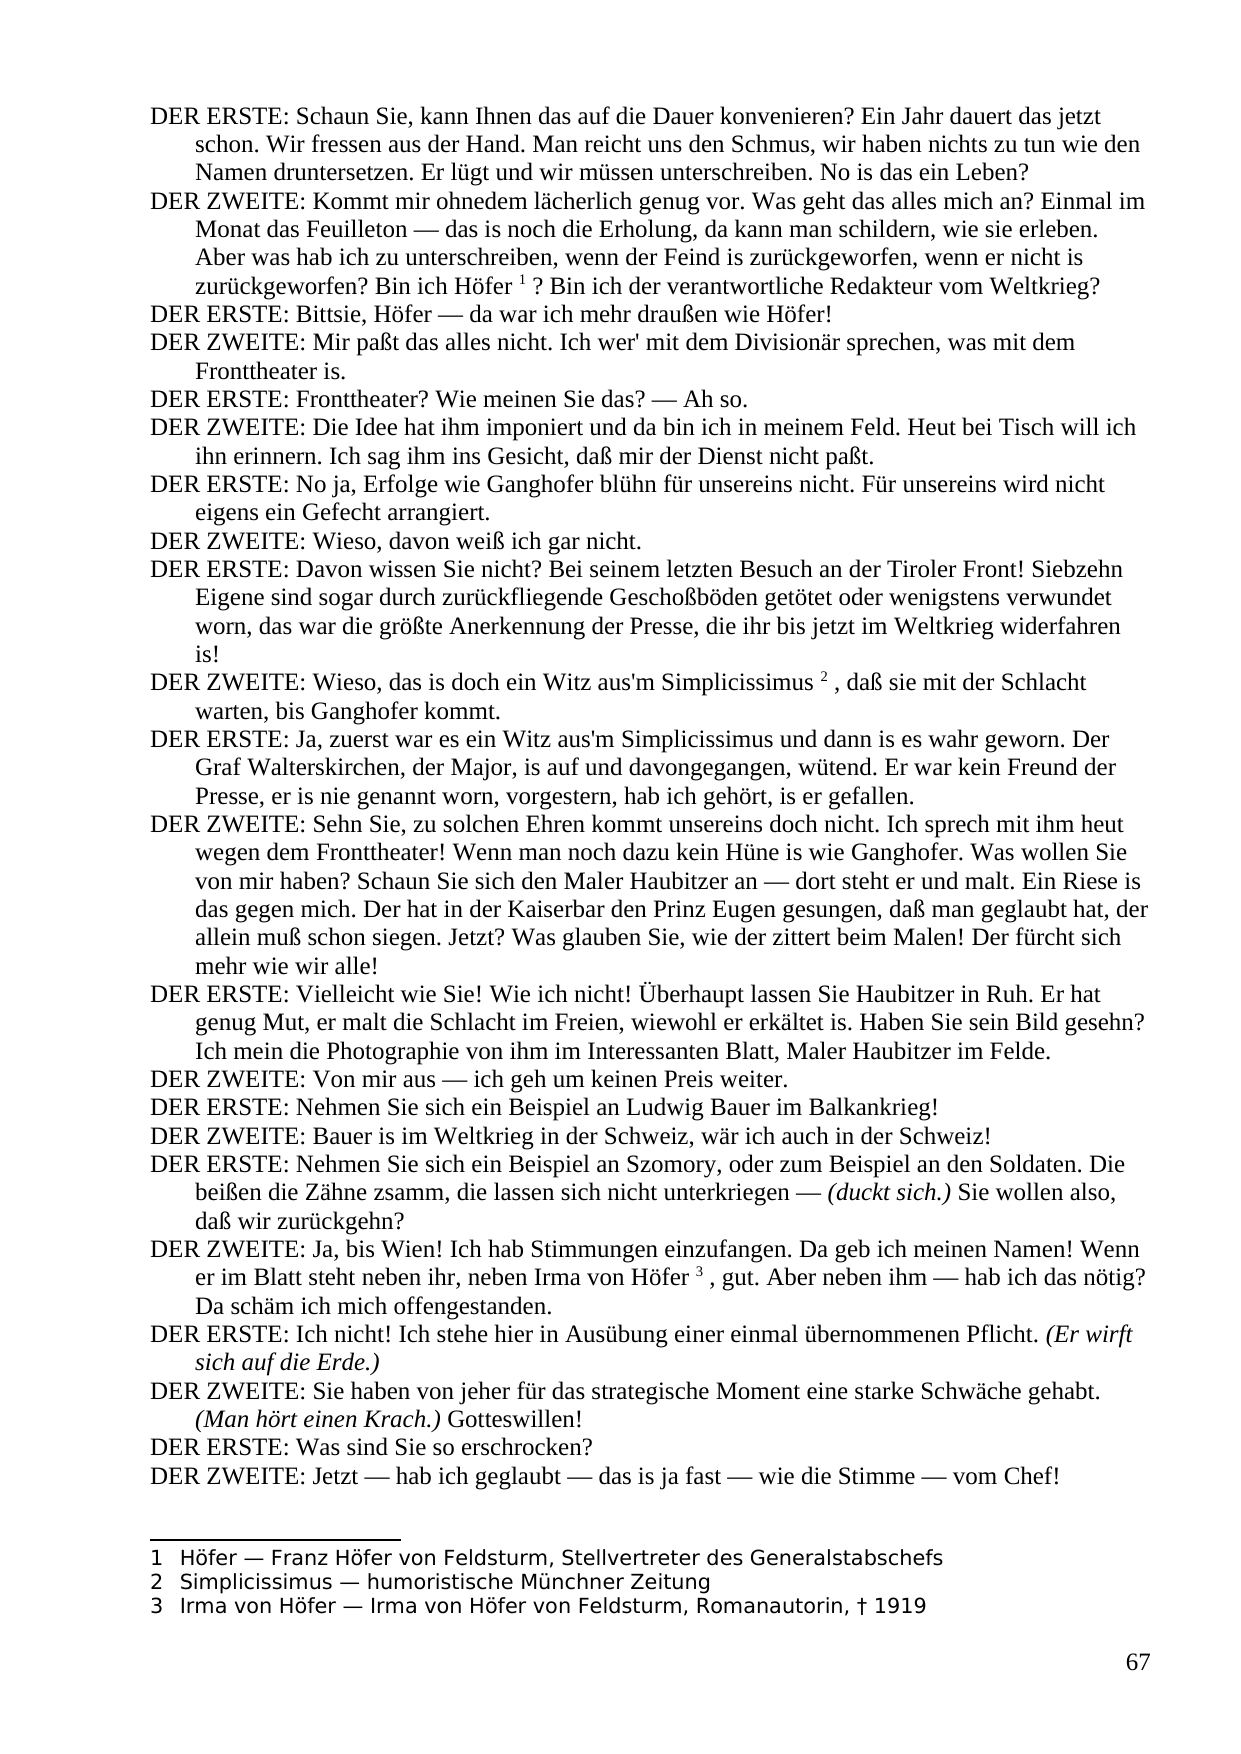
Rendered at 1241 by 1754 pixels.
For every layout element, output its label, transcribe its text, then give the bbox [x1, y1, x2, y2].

text DER ZWEITE: Wieso, davon weiß ich gar nicht. [150, 526, 1151, 554]
text DER ZWEITE: Von mir aus — ich geh um keinen Preis weiter. [150, 1064, 1151, 1093]
text DER ERSTE: Nehmen Sie sich ein Beispiel an Ludwig Bauer im Balkankrieg! [150, 1093, 1151, 1121]
text DER ERSTE: Ja, zuerst war es ein Witz aus'm Simplicissimus und dann is es wahr geworn. Der Graf Walterskirchen, der Major, is auf und davongegangen, wütend. Er war kein Freund der Presse, er is nie genannt worn, vorgestern, hab ich gehört, is er gefallen. [150, 724, 1151, 809]
text DER ZWEITE: Mir paßt das alles nicht. Ich wer' mit dem Divisionär sprechen, was mit dem Fronttheater is. [150, 328, 1151, 384]
text DER ERSTE: Was sind Sie so erschrocken? [150, 1433, 1151, 1461]
text DER ERSTE: Davon wissen Sie nicht? Bei seinem letzten Besuch an der Tiroler Front! Siebzehn Eigene sind sogar durch zurückfliegende Geschoßböden getötet oder wenigstens verwundet worn, das war die größte Anerkennung der Presse, die ihr bis jetzt im Weltkrieg widerfahren is! [150, 554, 1151, 668]
text DER ZWEITE: Die Idee hat ihm imponiert und da bin ich in meinem Feld. Heut bei Tisch will ich ihn erinnern. Ich sag ihm ins Gesicht, daß mir der Dienst nicht paßt. [150, 413, 1151, 469]
text Höfer — Franz Höfer von Feldsturm, Stellvertreter des Generalstabschefs [150, 1546, 1151, 1570]
text DER ERSTE: Schaun Sie, kann Ihnen das auf die Dauer konvenieren? Ein Jahr dauert das jetzt schon. Wir fressen aus der Hand. Man reicht uns den Schmus, wir haben nichts zu tun wie den Namen druntersetzen. Er lügt und wir müssen unterschreiben. No is das ein Leben? [150, 75, 1151, 186]
text DER ZWEITE: Kommt mir ohnedem lächerlich genug vor. Was geht das alles mich an? Einmal im Monat das Feuilleton — das is noch die Erholung, da kann man schildern, wie sie erleben. Aber was hab ich zu unterschreiben, wenn der Feind is zurückgeworfen, wenn er nicht is zurückgeworfen? Bin ich Höfer ? Bin ich der verantwortliche Redakteur vom Weltkrieg? [150, 186, 1151, 299]
text DER ZWEITE: Wieso, das is doch ein Witz aus'm Simplicissimus , daß sie mit der Schlacht warten, bis Ganghofer kommt. [150, 668, 1151, 724]
text DER ERSTE: Nehmen Sie sich ein Beispiel an Szomory, oder zum Beispiel an den Soldaten. Die beißen die Zähne zsamm, die lassen sich nicht unterkriegen — (duckt sich.) Sie wollen also, daß wir zurückgehn? [150, 1149, 1151, 1234]
text DER ZWEITE: Bauer is im Weltkrieg in der Schweiz, wär ich auch in der Schweiz! [150, 1121, 1151, 1149]
text DER ERSTE: Ich nicht! Ich stehe hier in Ausübung einer einmal übernommenen Pflicht. (Er wirft sich auf die Erde.) [150, 1319, 1151, 1376]
text DER ERSTE: No ja, Erfolge wie Ganghofer blühn für unsereins nicht. Für unsereins wird nicht eigens ein Gefecht arrangiert. [150, 469, 1151, 526]
text DER ZWEITE: Sehn Sie, zu solchen Ehren kommt unsereins doch nicht. Ich sprech mit ihm heut wegen dem Fronttheater! Wenn man noch dazu kein Hüne is wie Ganghofer. Was wollen Sie von mir haben? Schaun Sie sich den Maler Haubitzer an — dort steht er und malt. Ein Riese is das gegen mich. Der hat in der Kaiserbar den Prinz Eugen gesungen, daß man geglaubt hat, der allein muß schon siegen. Jetzt? Was glauben Sie, wie der zittert beim Malen! Der fürcht sich mehr wie wir alle! [150, 809, 1151, 979]
text DER ZWEITE: Sie haben von jeher für das strategische Moment eine starke Schwäche gehabt. (Man hört einen Krach.) Gotteswillen! [150, 1376, 1151, 1433]
text DER ZWEITE: Jetzt — hab ich geglaubt — das is ja fast — wie die Stimme — vom Chef! [150, 1461, 1151, 1489]
text Irma von Höfer — Irma von Höfer von Feldsturm, Romanautorin, † 1919 [150, 1594, 1151, 1618]
text DER ERSTE: Fronttheater? Wie meinen Sie das? — Ah so. [150, 384, 1151, 413]
text DER ZWEITE: Ja, bis Wien! Ich hab Stimmungen einzufangen. Da geb ich meinen Namen! Wenn er im Blatt steht neben ihr, neben Irma von Höfer , gut. Aber neben ihm — hab ich das nötig? Da schäm ich mich offengestanden. [150, 1234, 1151, 1319]
text Simplicissimus — humoristische Münchner Zeitung [150, 1570, 1151, 1594]
text DER ERSTE: Bittsie, Höfer — da war ich mehr draußen wie Höfer! [150, 299, 1151, 328]
text DER ERSTE: Vielleicht wie Sie! Wie ich nicht! Überhaupt lassen Sie Haubitzer in Ruh. Er hat genug Mut, er malt die Schlacht im Freien, wiewohl er erkältet is. Haben Sie sein Bild gesehn? Ich mein die Photographie von ihm im Interessanten Blatt, Maler Haubitzer im Felde. [150, 979, 1151, 1064]
